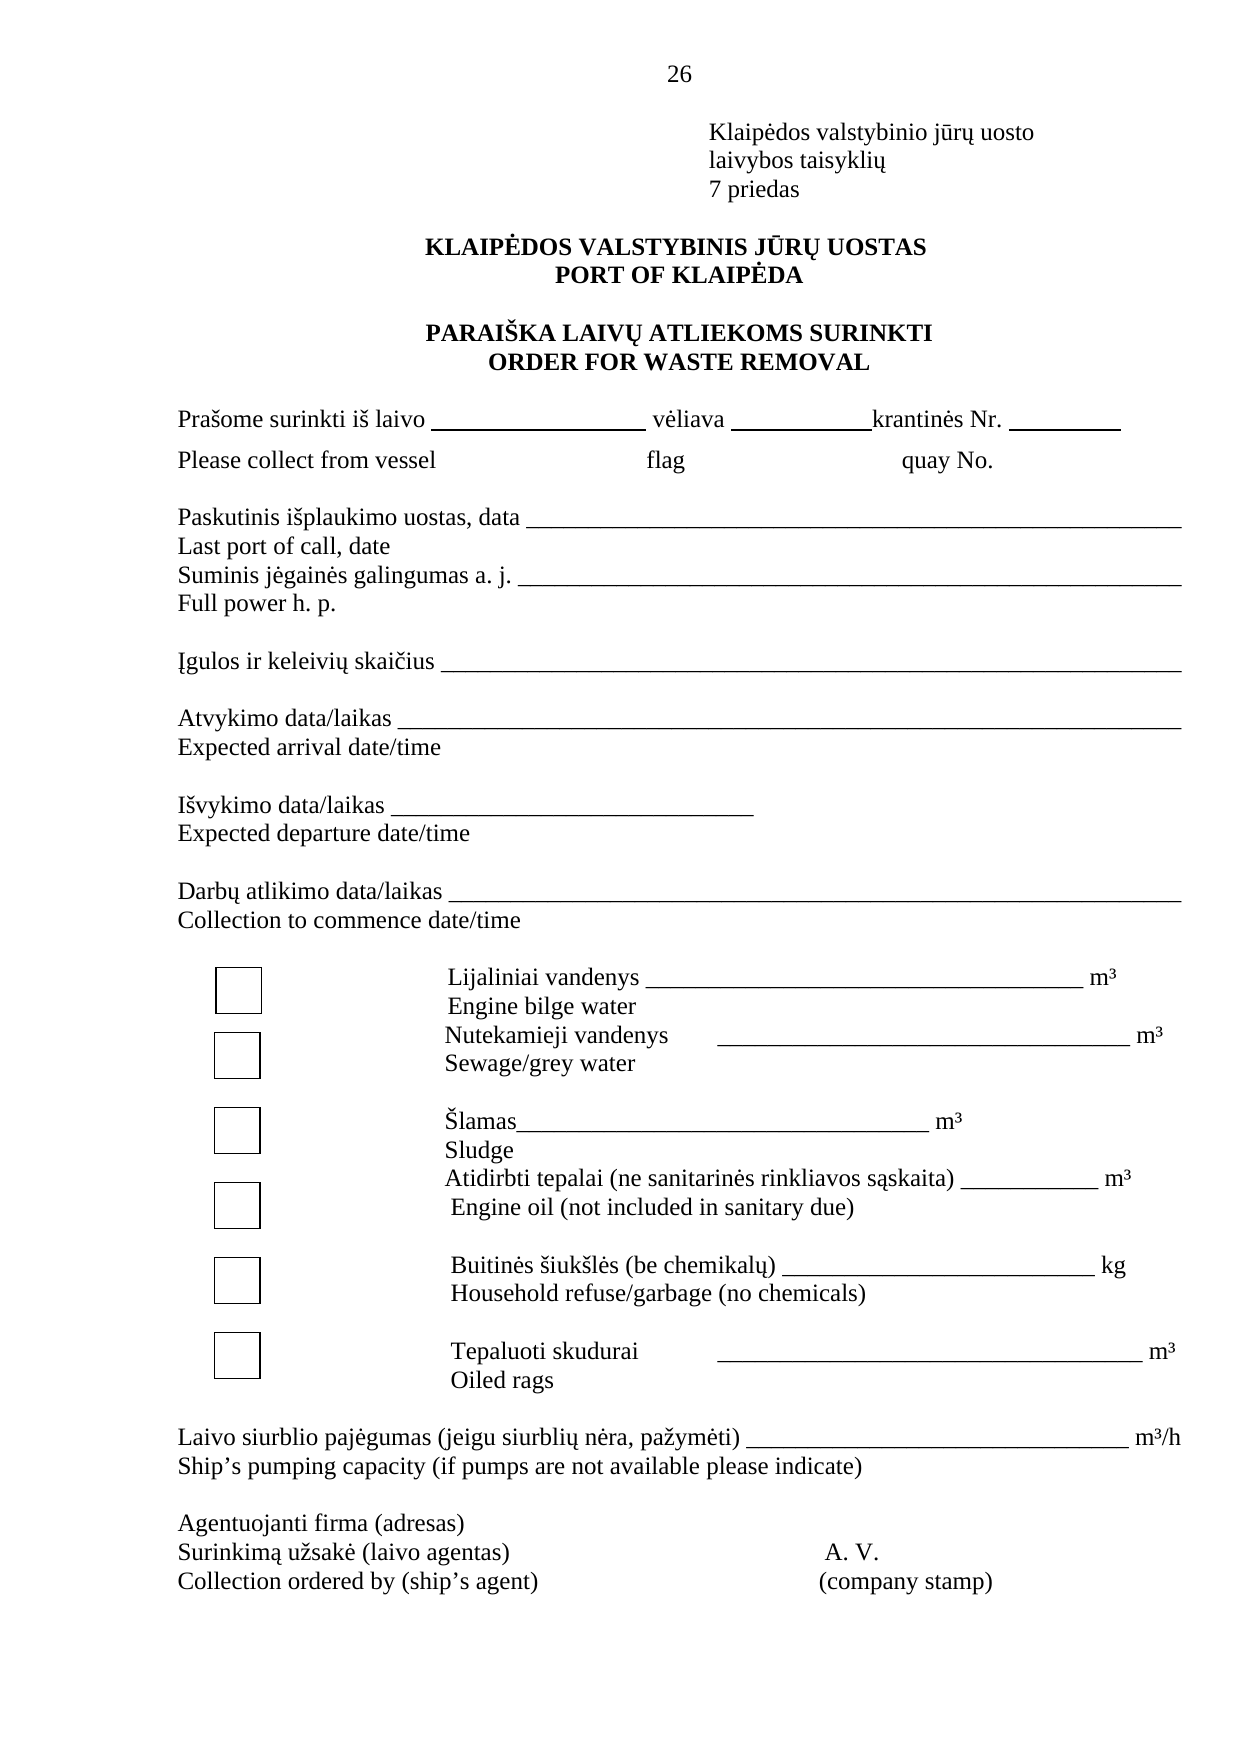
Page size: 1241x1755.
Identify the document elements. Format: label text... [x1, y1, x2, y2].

text Lijaliniai vandenys ___________________________________ m³ [177, 962, 1181, 991]
text Atvykimo data/laikas [177, 703, 1181, 732]
text Collection to commence date/time [177, 905, 1181, 933]
text Prašome surinkti iš laivo vėliava krantinės Nr. [177, 404, 1181, 433]
text [177, 1048, 214, 1077]
text Suminis jėgainės galingumas a. j. [177, 560, 1181, 588]
text Household refuse/garbage (no chemicals) [177, 1278, 1181, 1307]
text Agentuojanti firma (adresas) [177, 1508, 1181, 1537]
text Išvykimo data/laikas _____________________________ [177, 790, 1181, 818]
text Laivo siurblio pajėgumas (jeigu siurblių nėra, pažymėti) m³/h [177, 1422, 1181, 1451]
text Įgulos ir keleivių skaičius [177, 646, 1181, 675]
text Last port of call, date [177, 531, 1181, 560]
text Engine bilge water [312, 991, 1181, 1020]
text Expected arrival date/time [177, 732, 1181, 761]
text Engine oil (not included in sanitary due) [261, 1192, 1181, 1221]
text Buitinės šiukšlės (be chemikalų) _________________________ kg [177, 1250, 1181, 1278]
text Tepaluoti skudurai __________________________________ m³ [261, 1336, 1181, 1365]
text Atidirbti tepalai (ne sanitarinės rinkliavos sąskaita) ___________ m³ [177, 1163, 1181, 1192]
text KLAIPĖDOS VALSTYBINIS JŪRŲ UOSTAS [177, 232, 1181, 260]
text ORDER FOR WASTE REMOVAL [177, 347, 1181, 375]
text [177, 1192, 214, 1221]
text Sludge [177, 1135, 1181, 1163]
text Expected departure date/time [177, 818, 1181, 847]
text Darbų atlikimo data/laikas [177, 876, 1181, 905]
text Oiled rags [177, 1365, 1181, 1393]
text Nutekamieji vandenys _________________________________ m³ [177, 1020, 1181, 1048]
text Klaipėdos valstybinio jūrų uosto [177, 117, 1181, 145]
text PORT OF KLAIPĖDA [177, 260, 1181, 289]
text Full power h. p. [177, 588, 1181, 617]
text Collection ordered by (ship’s agent) (company stamp) [177, 1566, 1181, 1595]
text PARAIŠKA LAIVŲ ATLIEKOMS SURINKTI [177, 318, 1181, 347]
text Please collect from vessel flag quay No. [177, 445, 1181, 473]
text Šlamas_________________________________ m³ [177, 1106, 1181, 1135]
text Ship’s pumping capacity (if pumps are not available please indicate) [177, 1451, 1181, 1480]
text Sewage/grey water [261, 1048, 1181, 1077]
text Surinkimą užsakė (laivo agentas) A. V. [177, 1537, 1181, 1566]
text 7 priedas [177, 174, 1181, 203]
text laivybos taisyklių [177, 145, 1181, 174]
text Paskutinis išplaukimo uostas, data [177, 502, 1181, 531]
